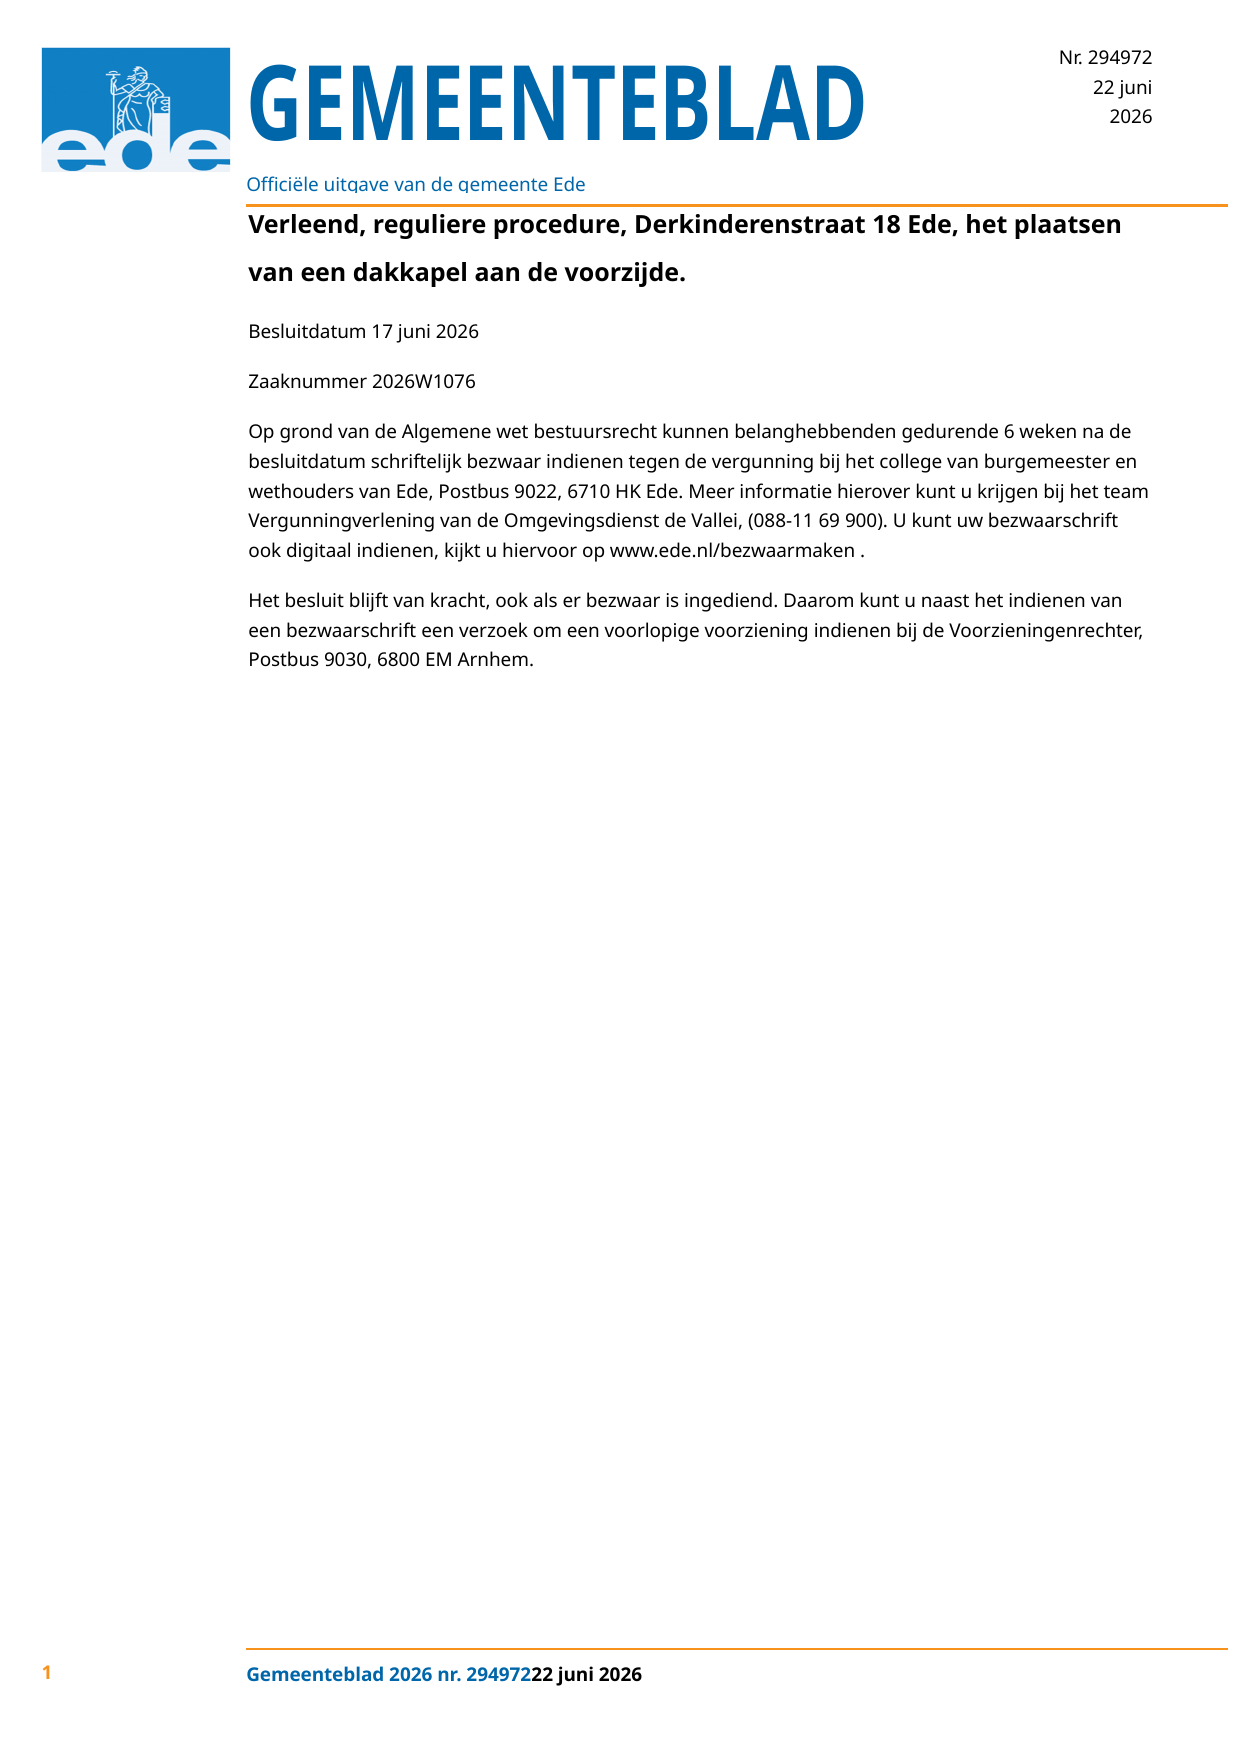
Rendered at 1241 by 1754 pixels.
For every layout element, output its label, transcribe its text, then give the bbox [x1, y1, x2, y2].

text Op grond van de Algemene wet bestuursrecht kunnen belanghebbenden gedurende 6 weken na de besluitdatum schriftelijk bezwaar indienen tegen de vergunning bij het college van burgemeester en wethouders van Ede, Postbus 9022, 6710 HK Ede. Meer informatie hierover kunt u krijgen bij het team Vergunningverlening van de Omgevingsdienst de Vallei, (088-11 69 900). U kunt uw bezwaarschrift ook digitaal indienen, kijkt u hiervoor op www.ede.nl/bezwaarmaken . [248, 419, 1152, 563]
text Verleend, reguliere procedure, Derkinderenstraat 18 Ede, het plaatsen van een dakkapel aan de voorzijde. [248, 207, 1152, 288]
picture [41, 47, 231, 172]
text Besluitdatum 17 juni 2026 [248, 318, 1152, 344]
text Het besluit blijft van kracht, ook als er bezwaar is ingediend. Daarom kunt u naast het indienen van een bezwaarschrift een verzoek om een voorlopige voorziening indienen bij de Voorzieningenrechter, Postbus 9030, 6800 EM Arnhem. [248, 587, 1152, 672]
text Zaaknummer 2026W1076 [248, 368, 1152, 394]
